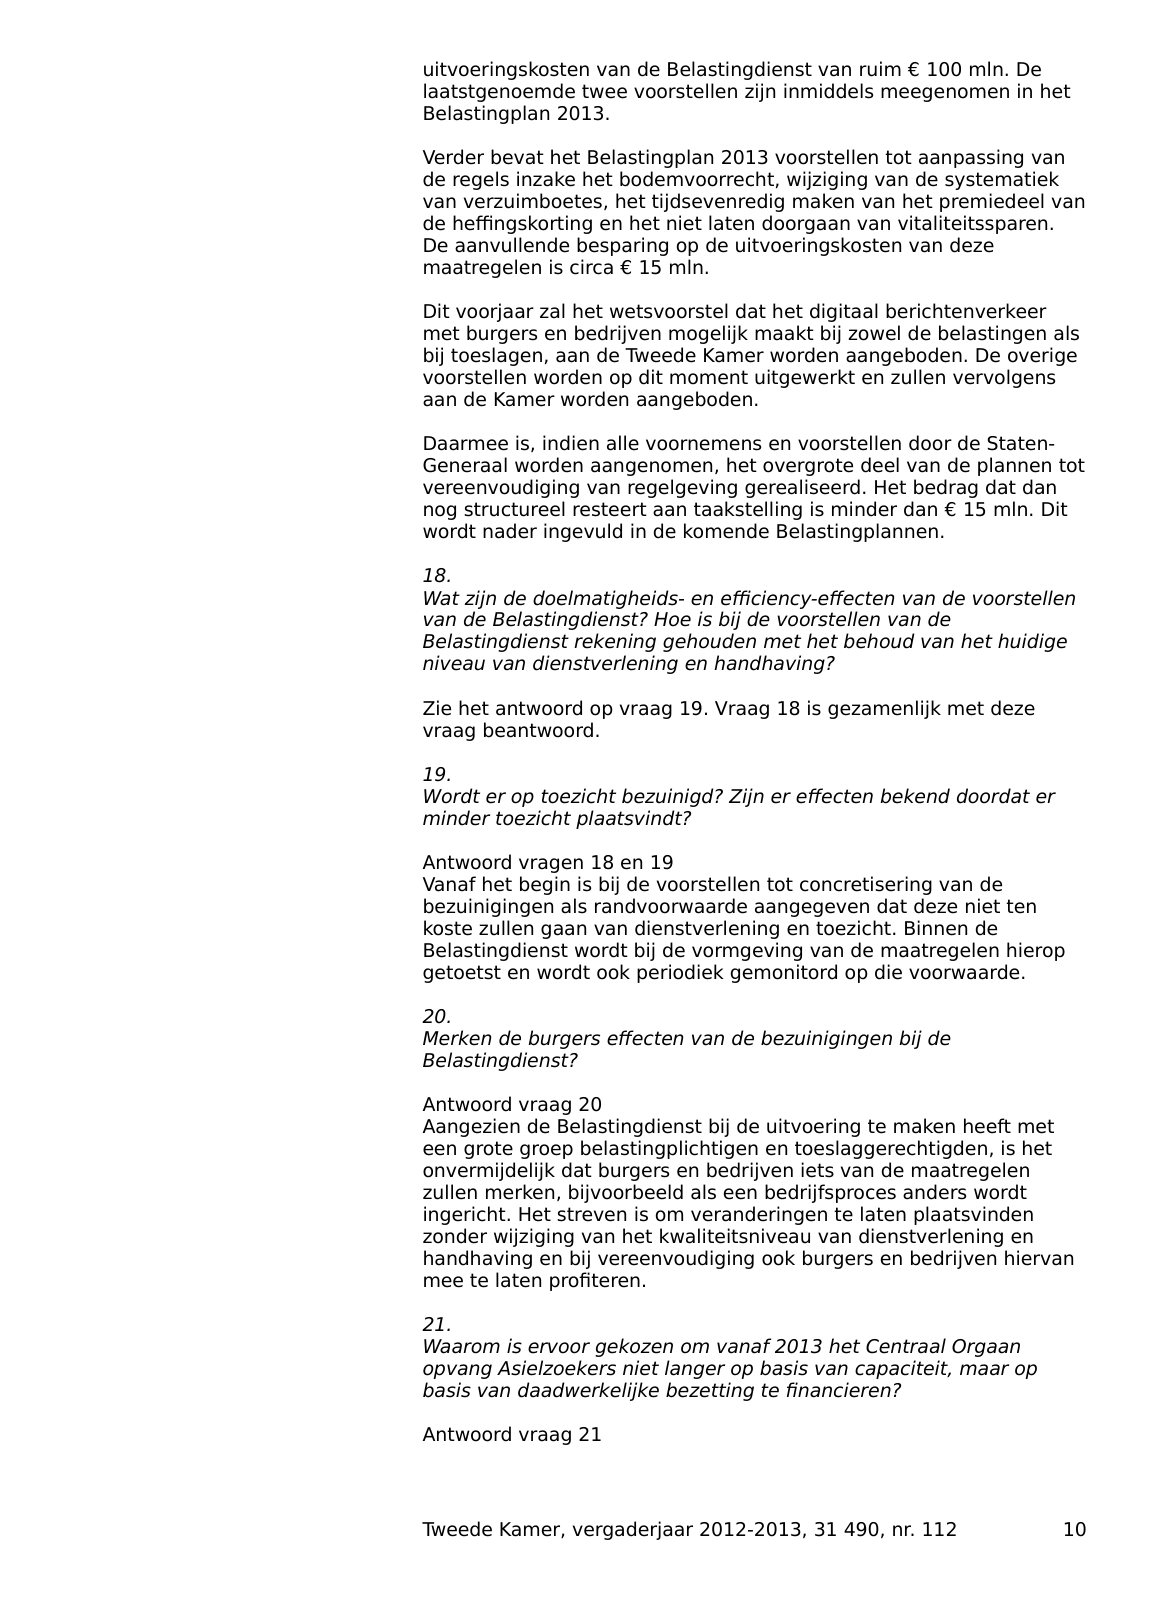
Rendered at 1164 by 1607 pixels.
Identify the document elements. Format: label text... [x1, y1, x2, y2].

text 20. [422, 1006, 1087, 1028]
text Daarmee is, indien alle voornemens en voorstellen door de Staten-Generaal worden aangenomen, het overgrote deel van de plannen tot vereenvoudiging van regelgeving gerealiseerd. Het bedrag dat dan nog structureel resteert aan taakstelling is minder dan € 15 mln. Dit wordt nader ingevuld in de komende Belastingplannen. [422, 433, 1087, 543]
text Zie het antwoord op vraag 19. Vraag 18 is gezamenlijk met deze vraag beantwoord. [422, 697, 1087, 741]
text Antwoord vragen 18 en 19 [422, 852, 1087, 874]
text Dit voorjaar zal het wetsvoorstel dat het digitaal berichtenverkeer met burgers en bedrijven mogelijk maakt bij zowel de belastingen als bij toeslagen, aan de Tweede Kamer worden aangeboden. De overige voorstellen worden op dit moment uitgewerkt en zullen vervolgens aan de Kamer worden aangeboden. [422, 301, 1087, 411]
text 19. [422, 764, 1087, 786]
text 21. [422, 1314, 1087, 1336]
text Merken de burgers effecten van de bezuinigingen bij de Belastingdienst? [422, 1028, 1087, 1072]
text Vanaf het begin is bij de voorstellen tot concretisering van de bezuinigingen als randvoorwaarde aangegeven dat deze niet ten koste zullen gaan van dienstverlening en toezicht. Binnen de Belastingdienst wordt bij de vormgeving van de maatregelen hierop getoetst en wordt ook periodiek gemonitord op die voorwaarde. [422, 874, 1087, 984]
text Wordt er op toezicht bezuinigd? Zijn er effecten bekend doordat er minder toezicht plaatsvindt? [422, 786, 1087, 829]
text Aangezien de Belastingdienst bij de uitvoering te maken heeft met een grote groep belastingplichtigen en toeslaggerechtigden, is het onvermijdelijk dat burgers en bedrijven iets van de maatregelen zullen merken, bijvoorbeeld als een bedrijfsproces anders wordt ingericht. Het streven is om veranderingen te laten plaatsvinden zonder wijziging van het kwaliteitsniveau van dienstverlening en handhaving en bij vereenvoudiging ook burgers en bedrijven hiervan mee te laten profiteren. [422, 1116, 1087, 1292]
text 18. [422, 565, 1087, 587]
text Waarom is ervoor gekozen om vanaf 2013 het Centraal Orgaan opvang Asielzoekers niet langer op basis van capaciteit, maar op basis van daadwerkelijke bezetting te financieren? [422, 1336, 1087, 1402]
text Wat zijn de doelmatigheids- en efficiency-effecten van de voorstellen van de Belastingdienst? Hoe is bij de voorstellen van de Belastingdienst rekening gehouden met het behoud van het huidige niveau van dienstverlening en handhaving? [422, 587, 1087, 675]
text Antwoord vraag 20 [422, 1094, 1087, 1116]
text Antwoord vraag 21 [422, 1424, 1087, 1446]
text uitvoeringskosten van de Belastingdienst van ruim € 100 mln. De laatstgenoemde twee voorstellen zijn inmiddels meegenomen in het Belastingplan 2013. [422, 59, 1087, 125]
text Verder bevat het Belastingplan 2013 voorstellen tot aanpassing van de regels inzake het bodemvoorrecht, wijziging van de systematiek van verzuimboetes, het tijdsevenredig maken van het premiedeel van de heffingskorting en het niet laten doorgaan van vitaliteitssparen. De aanvullende besparing op de uitvoeringskosten van deze maatregelen is circa € 15 mln. [422, 147, 1087, 279]
